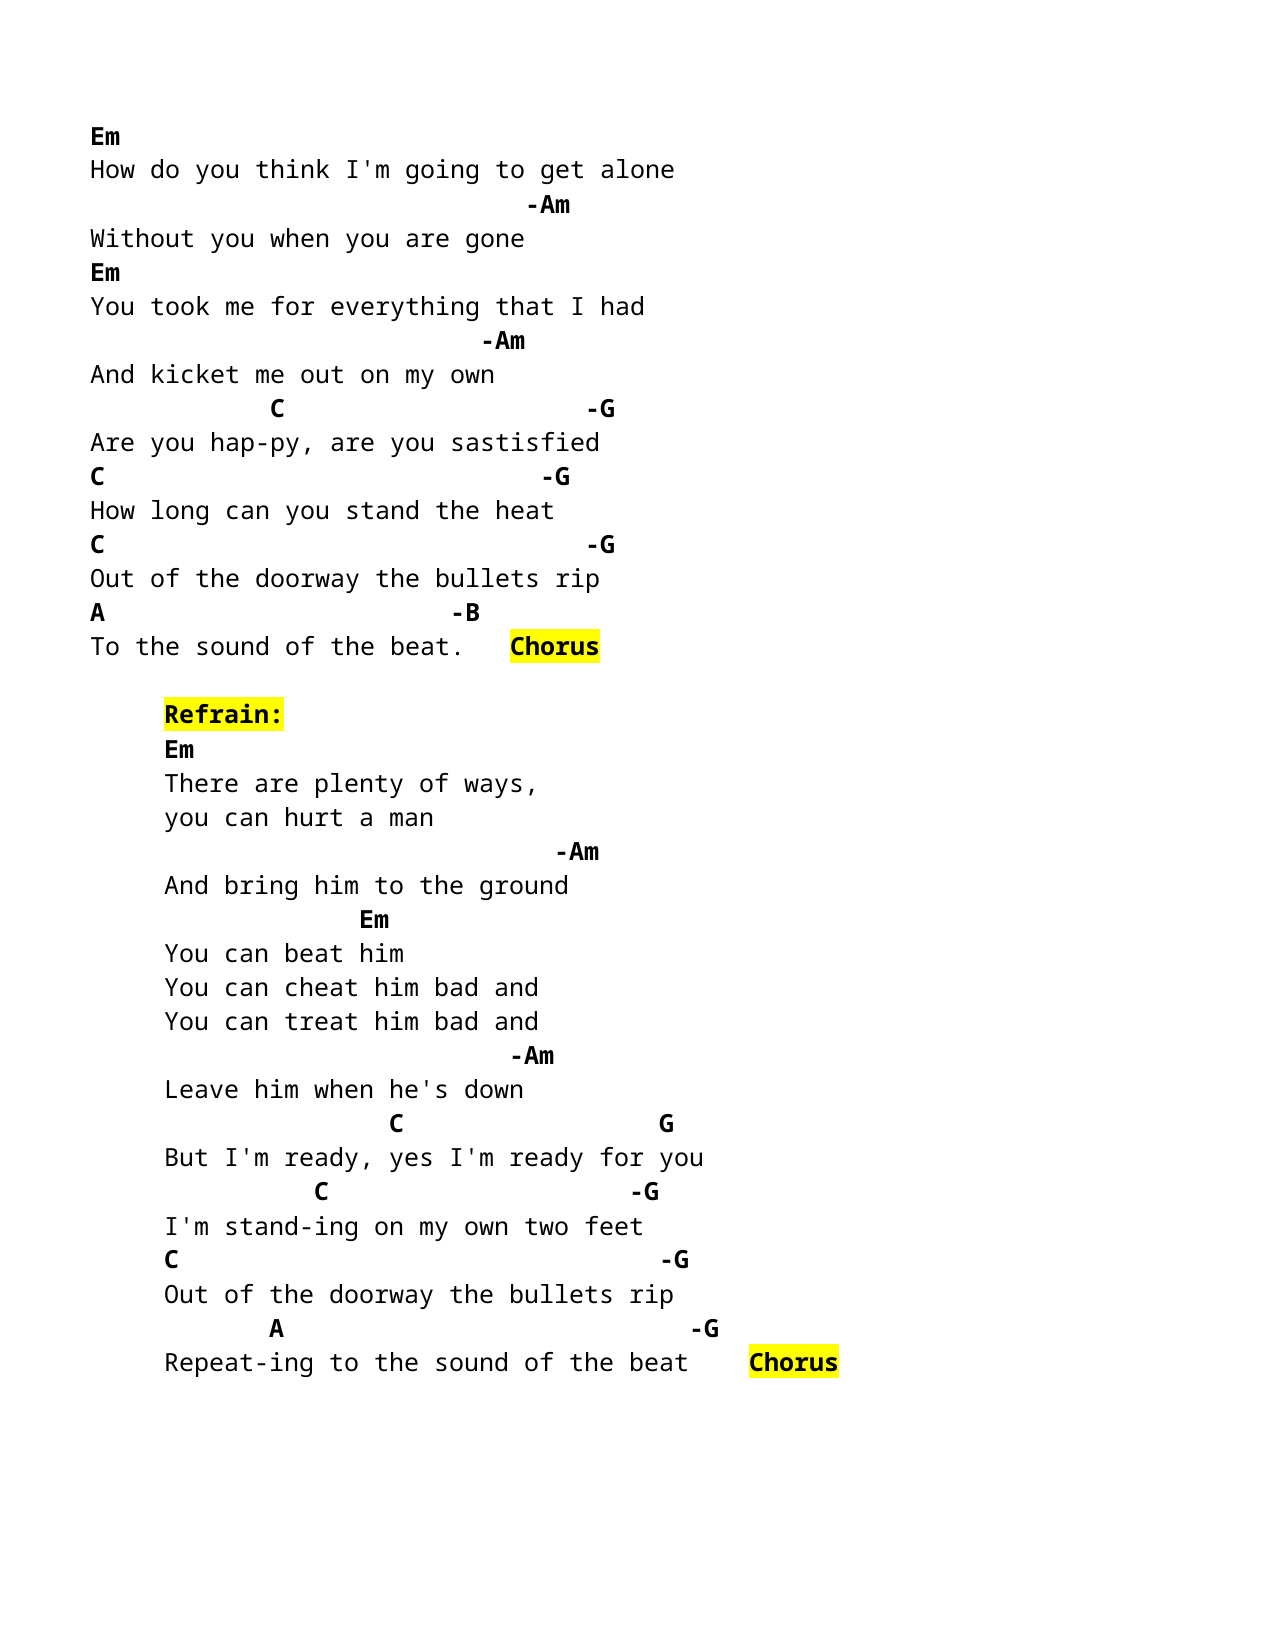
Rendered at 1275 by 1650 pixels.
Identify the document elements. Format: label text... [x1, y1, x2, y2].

text You can cheat him bad and [164, 970, 1185, 1004]
text You took me for everything that I had [90, 288, 1185, 322]
text But I'm ready, yes I'm ready for you [164, 1140, 1185, 1174]
text Without you when you are gone [90, 220, 1185, 254]
text You can beat him [164, 936, 1185, 970]
text -Am [90, 186, 1185, 220]
text How do you think I'm going to get alone [90, 152, 1185, 186]
text C -G [90, 527, 1185, 561]
text I'm stand-ing on my own two feet [164, 1208, 1185, 1242]
text Leave him when he's down [164, 1072, 1185, 1106]
text Em [164, 902, 1185, 936]
text And kicket me out on my own [90, 357, 1185, 391]
text And bring him to the ground [164, 867, 1185, 902]
text A -B [90, 595, 1185, 629]
text Em [90, 118, 1185, 152]
text There are plenty of ways, [164, 765, 1185, 799]
text Em [90, 254, 1185, 288]
text A -G [164, 1310, 1185, 1344]
text C -G [90, 391, 1185, 425]
text C -G [164, 1242, 1185, 1276]
text C -G [164, 1174, 1185, 1208]
text -Am [90, 322, 1185, 357]
text -Am [164, 833, 1185, 867]
text How long can you stand the heat [90, 493, 1185, 527]
text you can hurt a man [164, 799, 1185, 833]
text Refrain: [164, 697, 1185, 731]
text Repeat-ing to the sound of the beat Chorus [164, 1344, 1185, 1378]
text Em [164, 731, 1185, 765]
text Are you hap-py, are you sastisfied [90, 425, 1185, 459]
text Out of the doorway the bullets rip [90, 561, 1185, 595]
text To the sound of the beat. Chorus [90, 629, 1185, 663]
text C -G [90, 459, 1185, 493]
text Out of the doorway the bullets rip [164, 1276, 1185, 1310]
text C G [164, 1106, 1185, 1140]
text You can treat him bad and [164, 1004, 1185, 1038]
text -Am [164, 1038, 1185, 1072]
